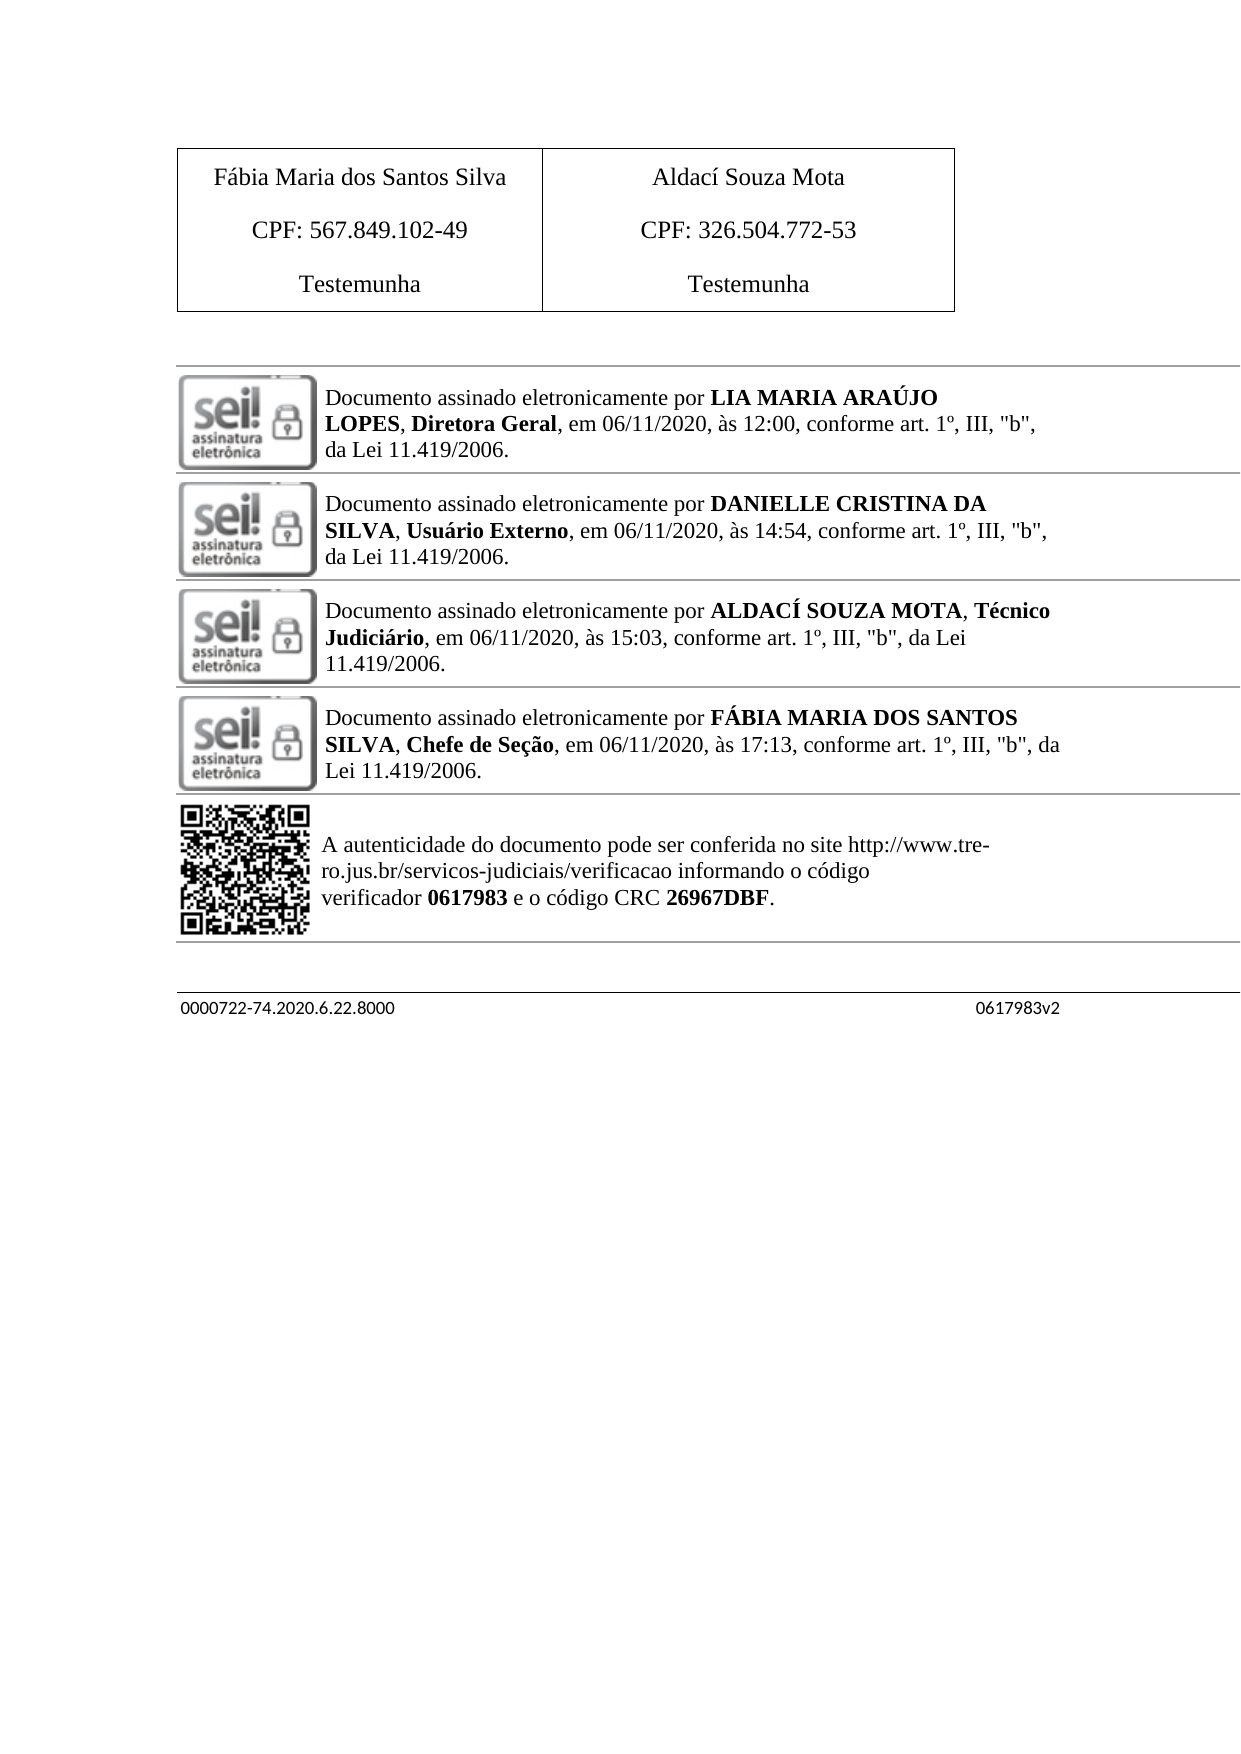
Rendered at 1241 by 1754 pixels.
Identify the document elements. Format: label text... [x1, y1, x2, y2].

table_header [177, 801, 319, 940]
table_cell Fábia Maria dos Santos Silva CPF: 567.849.102-49 Testemunha [178, 149, 542, 311]
table_header Documento assinado eletronicamente por DANIELLE CRISTINA DA SILVA, Usuário Externo, em 06/11/2020, às 14:54, conforme art. 1º, III, "b", da Lei 11.419/2006. [323, 481, 1063, 579]
table_header [177, 695, 323, 793]
table_header Documento assinado eletronicamente por LIA MARIA ARAÚJO LOPES, Diretora Geral, em 06/11/2020, às 12:00, conforme art. 1º, III, "b", da Lei 11.419/2006. [323, 374, 1063, 472]
table_header Documento assinado eletronicamente por FÁBIA MARIA DOS SANTOS SILVA, Chefe de Seção, em 06/11/2020, às 17:13, conforme art. 1º, III, "b", da Lei 11.419/2006. [323, 695, 1063, 793]
table_header [177, 481, 323, 579]
table_header A autenticidade do documento pode ser conferida no site http://www.tre-ro.jus.br/servicos-judiciais/verificacao informando o código verificador 0617983 e o código CRC 26967DBF. [319, 801, 1063, 940]
table_cell Aldací Souza Mota CPF: 326.504.772-53 Testemunha [543, 149, 954, 311]
table_header 0000722-74.2020.6.22.8000 [177, 994, 620, 1040]
table_header [177, 588, 323, 686]
table_header [177, 374, 323, 472]
table_header Documento assinado eletronicamente por ALDACÍ SOUZA MOTA, Técnico Judiciário, em 06/11/2020, às 15:03, conforme art. 1º, III, "b", da Lei 11.419/2006. [323, 588, 1063, 686]
table_header 0617983v2 [620, 994, 1063, 1040]
